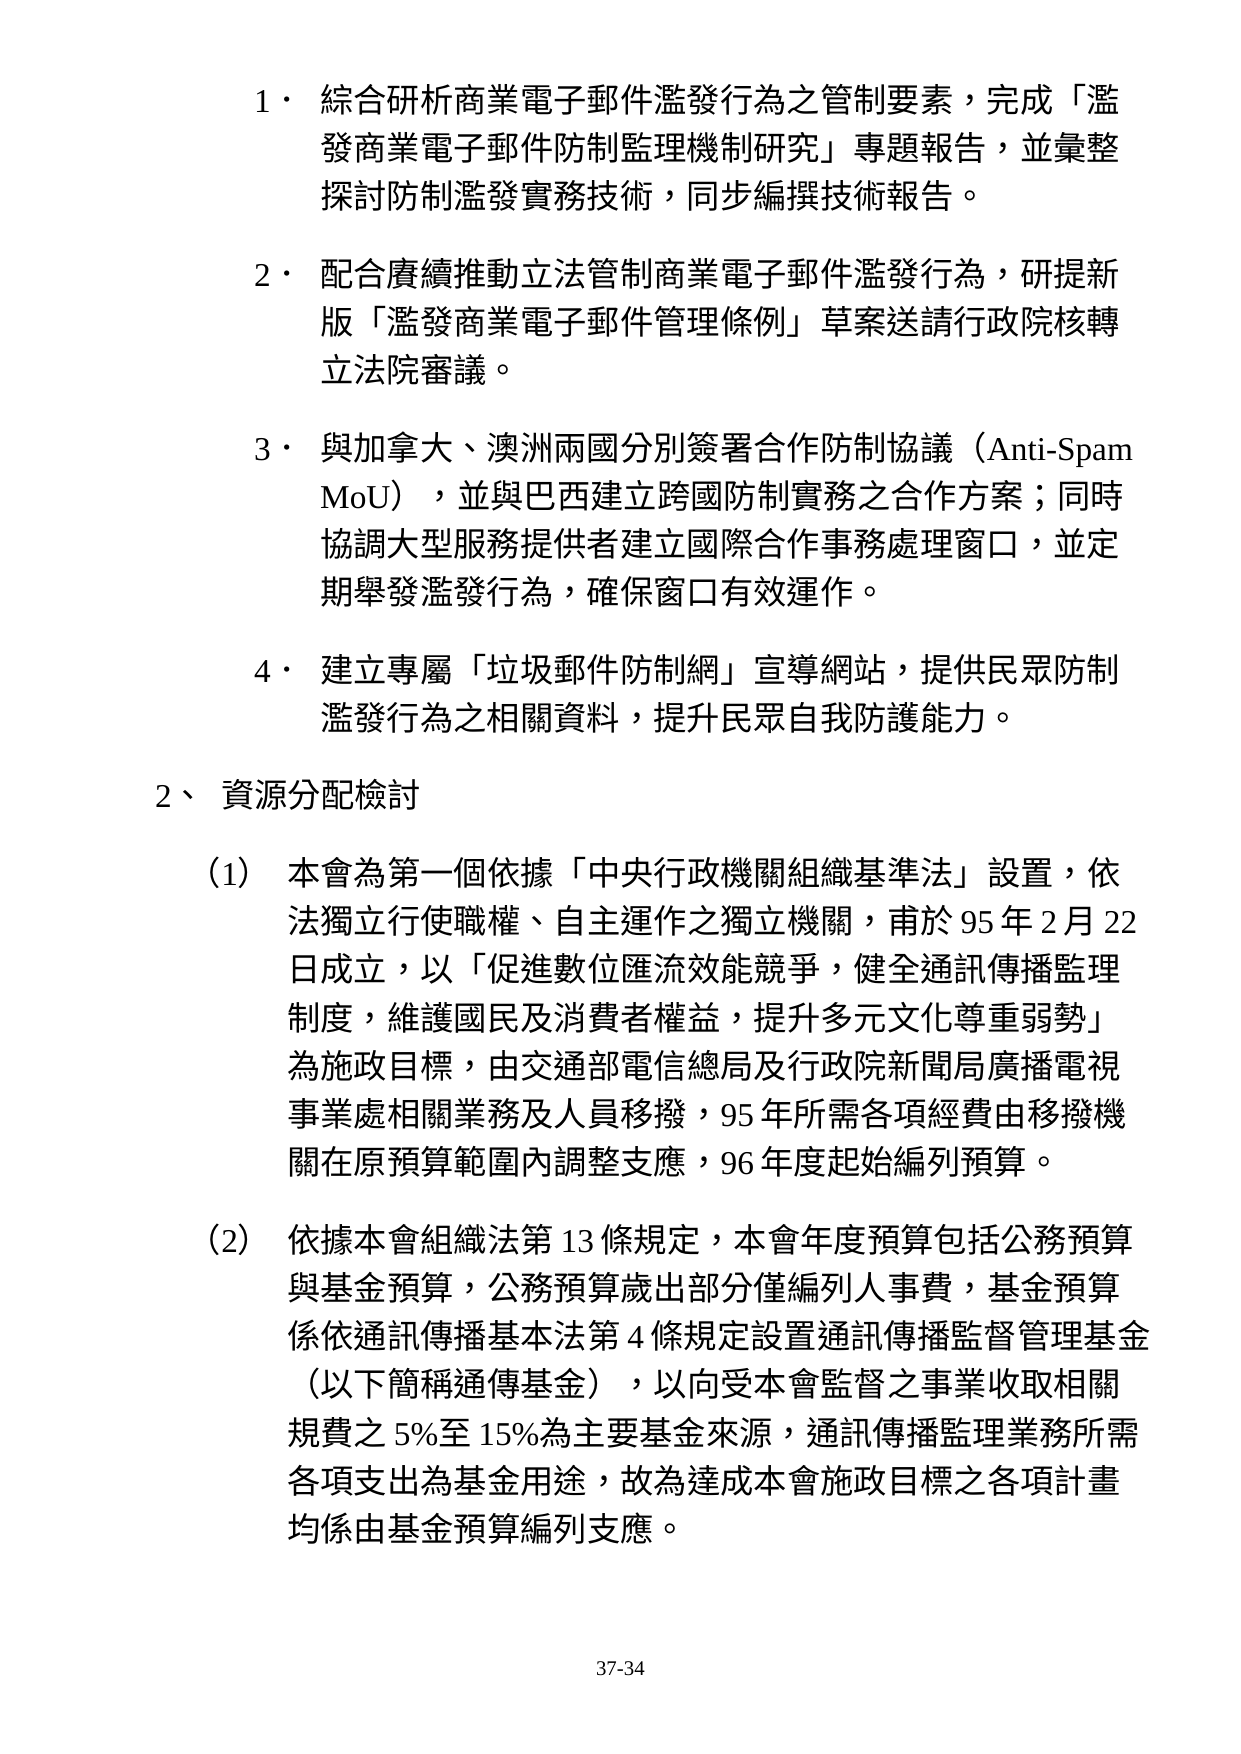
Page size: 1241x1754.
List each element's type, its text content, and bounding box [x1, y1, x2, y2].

list 綜合研析商業電子郵件濫發行為之管制要素，完成「濫發商業電子郵件防制監理機制研究」專題報告，並彙整探討防制濫發實務技術，同步編撰技術報告。 [254, 74, 1152, 218]
list 資源分配檢討 [155, 769, 1152, 817]
list 依據本會組織法第13條規定，本會年度預算包括公務預算與基金預算，公務預算歲出部分僅編列人事費，基金預算係依通訊傳播基本法第4條規定設置通訊傳播監督管理基金（以下簡稱通傳基金），以向受本會監督之事業收取相關規費之5%至15%為主要基金來源，通訊傳播監理業務所需各項支出為基金用途，故為達成本會施政目標之各項計畫均係由基金預算編列支應。 [188, 1213, 1152, 1551]
list 建立專屬「垃圾郵件防制網」宣導網站，提供民眾防制濫發行為之相關資料，提升民眾自我防護能力。 [254, 643, 1152, 740]
list 本會為第一個依據「中央行政機關組織基準法」設置，依法獨立行使職權、自主運作之獨立機關，甫於95年2月22日成立，以「促進數位匯流效能競爭，健全通訊傳播監理制度，維護國民及消費者權益，提升多元文化尊重弱勢」為施政目標，由交通部電信總局及行政院新聞局廣播電視事業處相關業務及人員移撥，95年所需各項經費由移撥機關在原預算範圍內調整支應，96年度起始編列預算。 [188, 847, 1152, 1184]
list 與加拿大、澳洲兩國分別簽署合作防制協議（Anti-Spam MoU），並與巴西建立跨國防制實務之合作方案；同時協調大型服務提供者建立國際合作事務處理窗口，並定期舉發濫發行為，確保窗口有效運作。 [254, 421, 1152, 614]
list 配合賡續推動立法管制商業電子郵件濫發行為，研提新版「濫發商業電子郵件管理條例」草案送請行政院核轉立法院審議。 [254, 248, 1152, 392]
